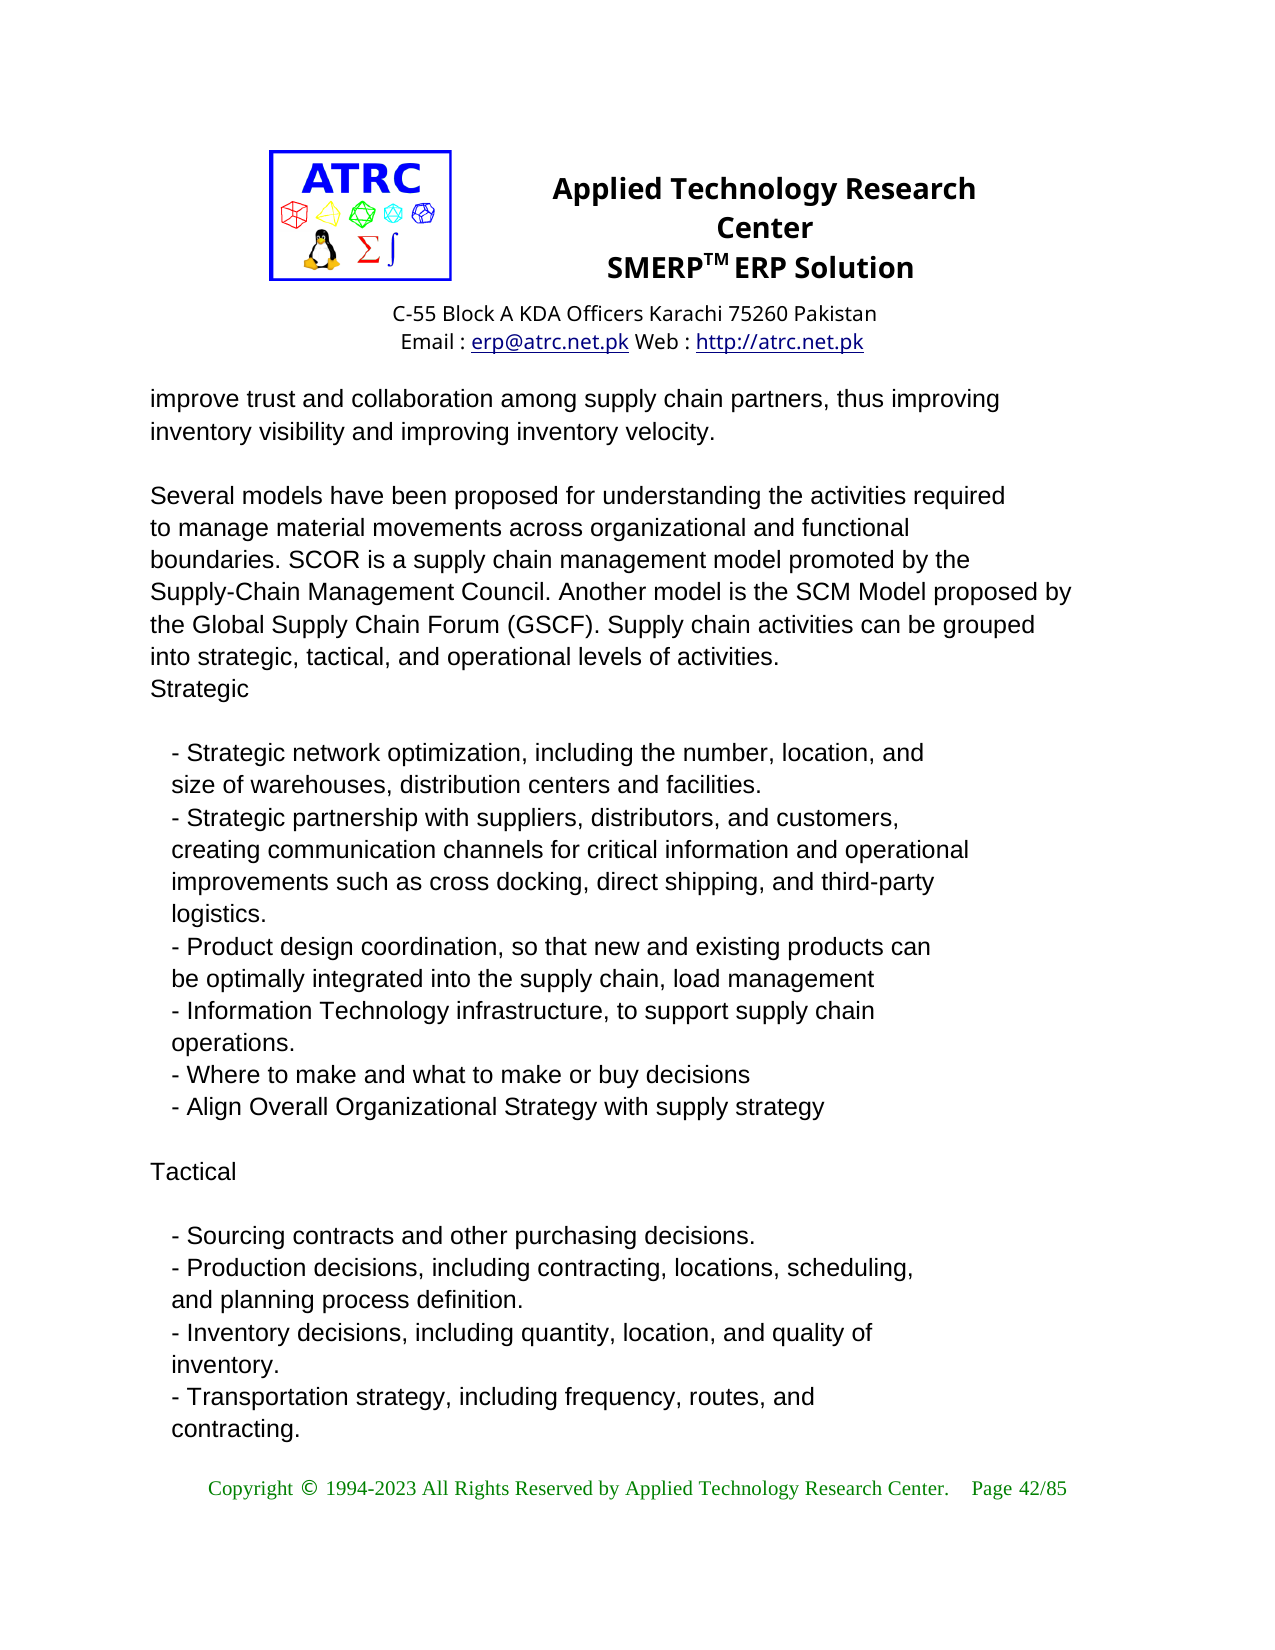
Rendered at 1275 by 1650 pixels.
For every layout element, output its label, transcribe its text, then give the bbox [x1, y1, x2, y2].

text contracting. [150, 1415, 1125, 1443]
text improve trust and collaboration among supply chain partners, thus improving [150, 385, 1125, 413]
text boundaries. SCOR is a supply chain management model promoted by the [150, 546, 1125, 574]
text Several models have been proposed for understanding the activities required [150, 482, 1125, 510]
text to manage material movements across organizational and functional [150, 514, 1125, 542]
text Tactical [150, 1158, 1125, 1186]
text Supply-Chain Management Council. Another model is the SCM Model proposed by [150, 578, 1125, 606]
text and planning process definition. [150, 1286, 1125, 1314]
picture [269, 150, 452, 281]
text size of warehouses, distribution centers and facilities. [150, 771, 1125, 799]
text - Transportation strategy, including frequency, routes, and [150, 1383, 1125, 1411]
text creating communication channels for critical information and operational [150, 836, 1125, 864]
text Strategic [150, 675, 1125, 703]
text - Inventory decisions, including quantity, location, and quality of [150, 1319, 1125, 1347]
text inventory visibility and improving inventory velocity. [150, 417, 1125, 445]
text - Where to make and what to make or buy decisions [150, 1061, 1125, 1089]
text - Product design coordination, so that new and existing products can [150, 932, 1125, 960]
text inventory. [150, 1351, 1125, 1379]
text the Global Supply Chain Forum (GSCF). Supply chain activities can be grouped [150, 611, 1125, 638]
text - Align Overall Organizational Strategy with supply strategy [150, 1093, 1125, 1121]
text - Strategic network optimization, including the number, location, and [150, 739, 1125, 767]
text - Information Technology infrastructure, to support supply chain [150, 997, 1125, 1025]
text operations. [150, 1029, 1125, 1057]
text be optimally integrated into the supply chain, load management [150, 964, 1125, 993]
text - Production decisions, including contracting, locations, scheduling, [150, 1254, 1125, 1282]
text improvements such as cross docking, direct shipping, and third-party [150, 868, 1125, 896]
text - Strategic partnership with suppliers, distributors, and customers, [150, 804, 1125, 832]
text logistics. [150, 900, 1125, 928]
text into strategic, tactical, and operational levels of activities. [150, 643, 1125, 671]
text - Sourcing contracts and other purchasing decisions. [150, 1222, 1125, 1250]
